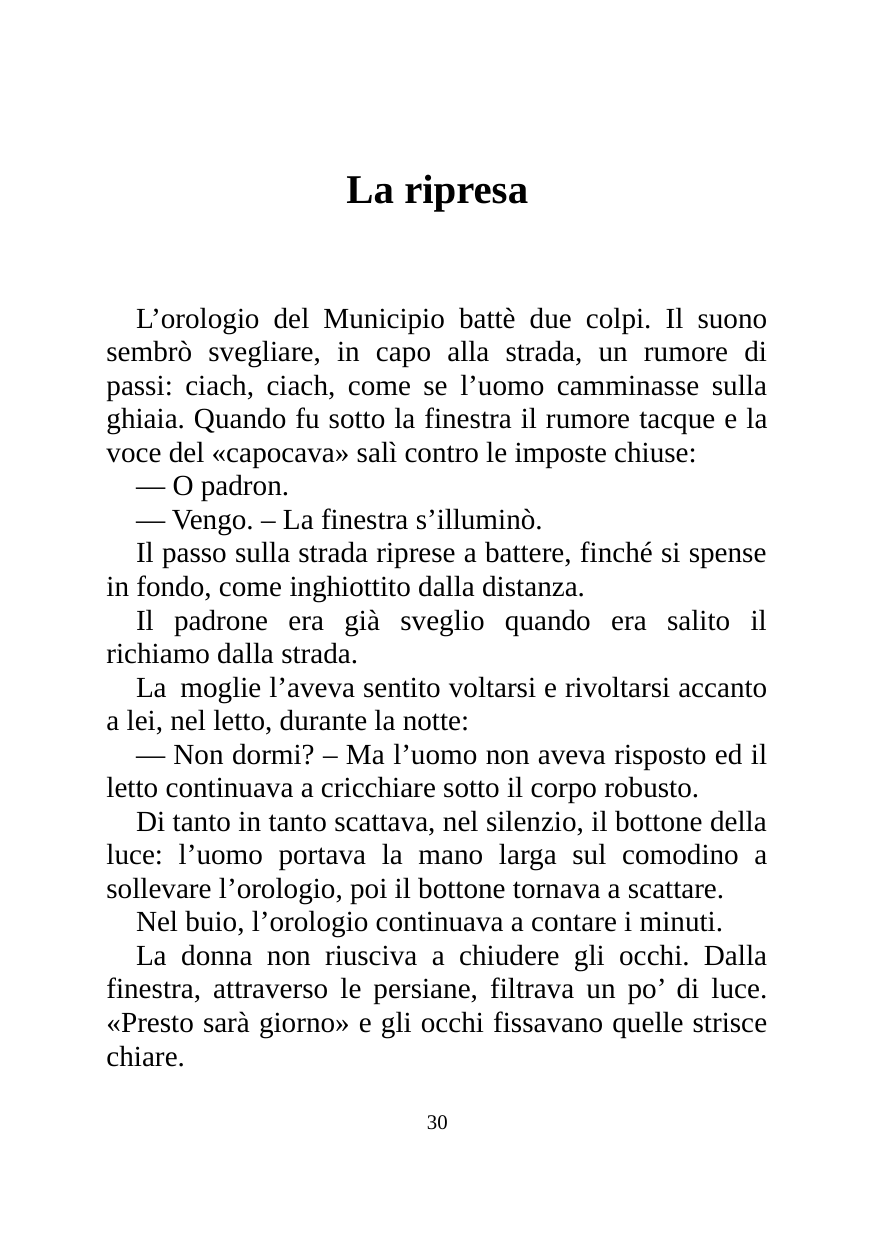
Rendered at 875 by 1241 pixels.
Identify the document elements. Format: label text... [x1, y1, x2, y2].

text — O padron. [106, 468, 768, 502]
text Di tanto in tanto scattava, nel silenzio, il bottone della luce: l’uomo portava la mano larga sul comodino a sollevare l’orologio, poi il bottone tornava a scattare. [106, 804, 768, 904]
text — Non dormi? – Ma l’uomo non aveva risposto ed il letto continuava a cricchiare sotto il corpo robusto. [106, 737, 768, 804]
text La donna non riusciva a chiudere gli occhi. Dalla finestra, attraverso le persiane, filtrava un po’ di luce. «Presto sarà giorno» e gli occhi fissavano quelle strisce chiare. [106, 938, 768, 1072]
subtitle La ripresa [106, 165, 768, 212]
text Nel buio, l’orologio continuava a contare i minuti. [106, 904, 768, 938]
text Il padrone era già sveglio quando era salito il richiamo dalla strada. [106, 603, 768, 670]
text La moglie l’aveva sentito voltarsi e rivoltarsi accanto a lei, nel letto, durante la notte: [106, 670, 768, 737]
text — Vengo. – La finestra s’illuminò. [106, 502, 768, 536]
text Il passo sulla strada riprese a battere, finché si spense in fondo, come inghiottito dalla distanza. [106, 536, 768, 603]
text L’orologio del Municipio battè due colpi. Il suono sembrò svegliare, in capo alla strada, un rumore di passi: ciach, ciach, come se l’uomo camminasse sulla ghiaia. Quando fu sotto la finestra il rumore tacque e la voce del «capocava» salì contro le imposte chiuse: [106, 301, 768, 468]
